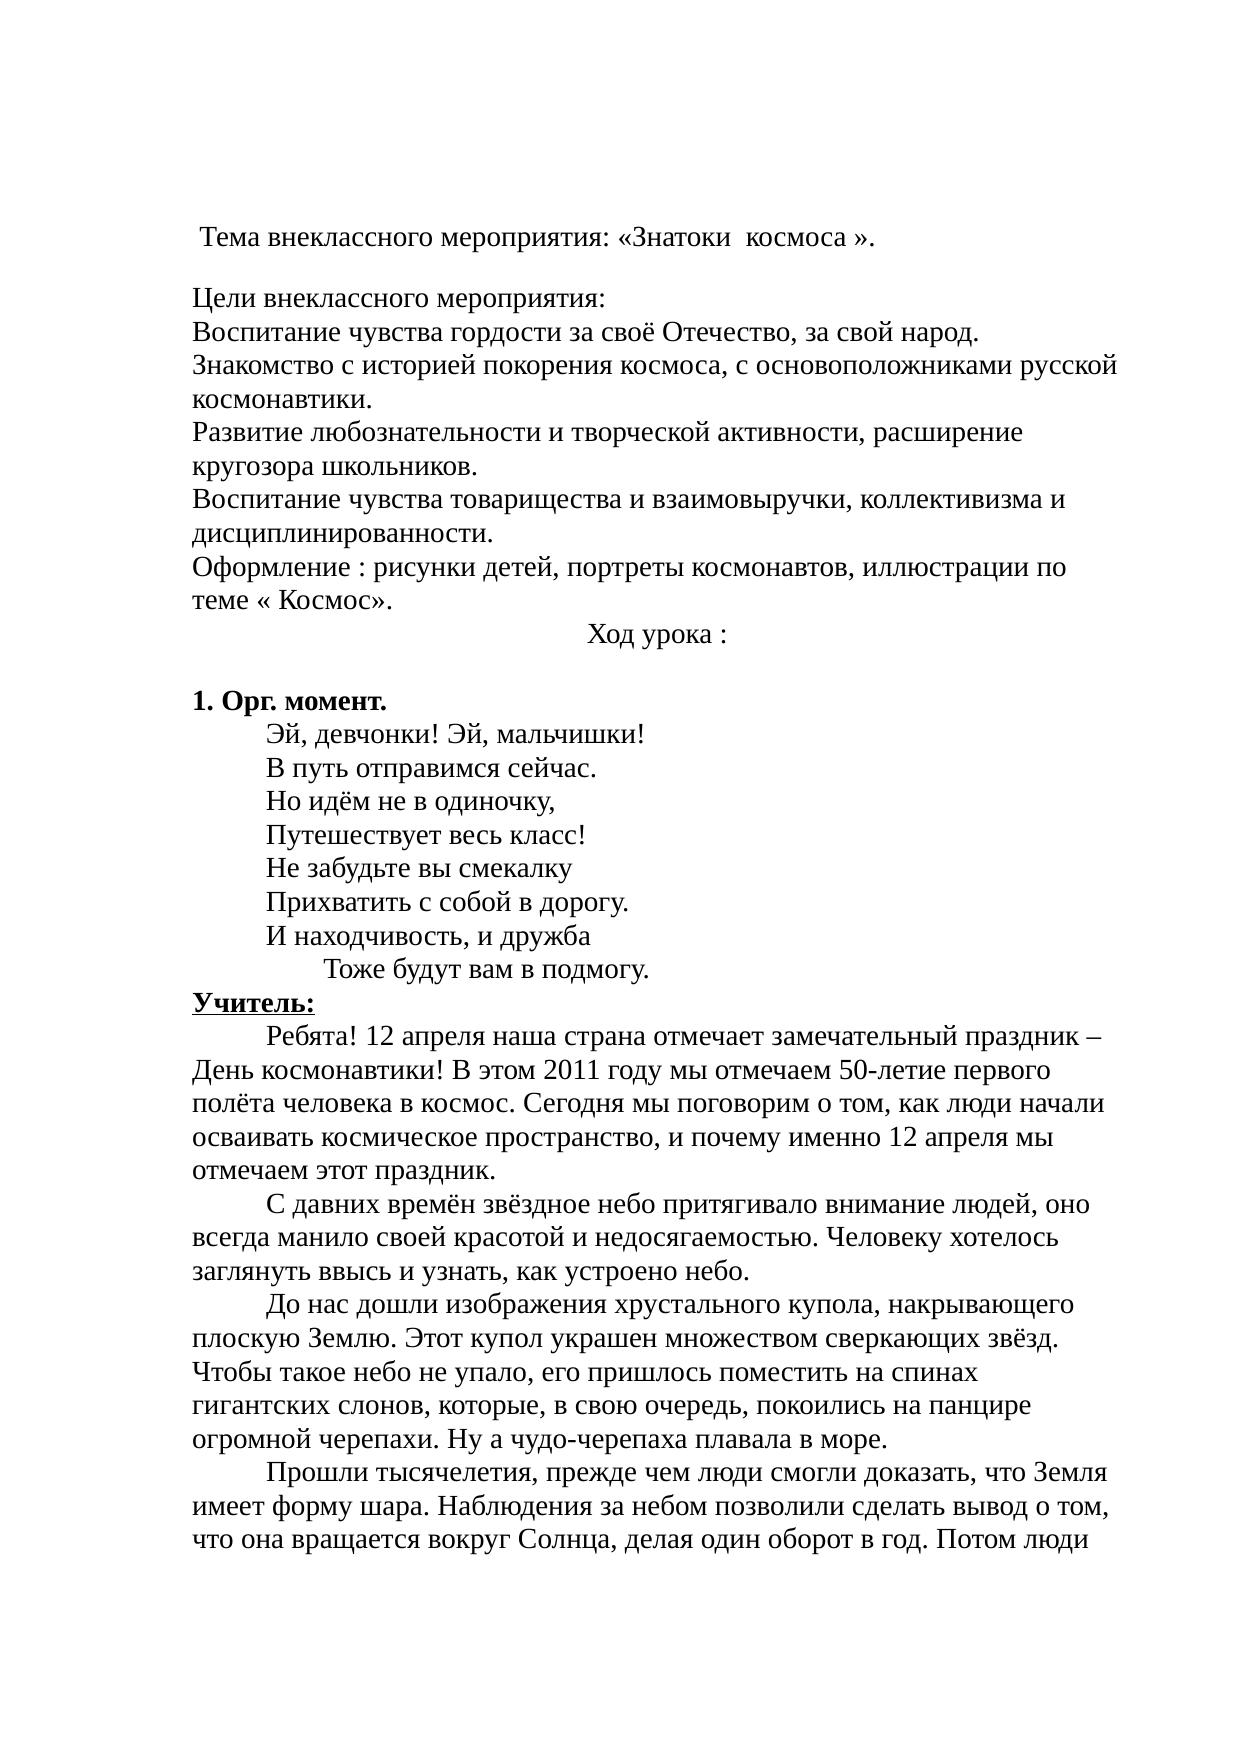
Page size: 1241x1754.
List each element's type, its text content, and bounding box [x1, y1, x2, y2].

text Прихватить с собой в дорогу. [266, 884, 1122, 918]
text Но идём не в одиночку, [266, 783, 1122, 817]
text Путешествует весь класс! [266, 817, 1122, 851]
text Тема внеклассного мероприятия: «Знатоки космоса ». [192, 219, 1122, 252]
text Воспитание чувства гордости за своё Отечество, за свой народ. [192, 314, 1122, 347]
text Ход урока : [192, 616, 1122, 649]
text Оформление : рисунки детей, портреты космонавтов, иллюстрации по теме « Космос». [192, 549, 1122, 616]
text Учитель: [192, 985, 1122, 1018]
text Цели внеклассного мероприятия: [192, 280, 1122, 314]
text Тоже будут вам в подмогу. [192, 951, 1122, 985]
text Знакомство с историей покорения космоса, с основоположниками русской космонавтики. [192, 347, 1122, 414]
text С давних времён звёздное небо притягивало внимание людей, оно всегда манило своей красотой и недосягаемостью. Человеку хотелось заглянуть ввысь и узнать, как устроено небо. [192, 1186, 1122, 1287]
text Воспитание чувства товарищества и взаимовыручки, коллективизма и дисциплинированности. [192, 482, 1122, 549]
text Прошли тысячелетия, прежде чем люди смогли доказать, что Земля имеет форму шара. Наблюдения за небом позволили сделать вывод о том, что она вращается вокруг Солнца, делая один оборот в год. Потом люди [192, 1454, 1122, 1555]
text В путь отправимся сейчас. [266, 750, 1122, 783]
text Эй, девчонки! Эй, мальчишки! [266, 716, 1122, 750]
text 1. Орг. момент. [192, 683, 1122, 716]
text И находчивость, и дружба [266, 918, 1122, 951]
text Не забудьте вы смекалку [266, 851, 1122, 884]
text Ребята! 12 апреля наша страна отмечает замечательный праздник – День космонавтики! В этом 2011 году мы отмечаем 50-летие первого полёта человека в космос. Сегодня мы поговорим о том, как люди начали осваивать космическое пространство, и почему именно 12 апреля мы отмечаем этот праздник. [192, 1018, 1122, 1186]
text До нас дошли изображения хрустального купола, накрывающего плоскую Землю. Этот купол украшен множеством сверкающих звёзд. Чтобы такое небо не упало, его пришлось поместить на спинах гигантских слонов, которые, в свою очередь, покоились на панцире огромной черепахи. Ну а чудо-черепаха плавала в море. [192, 1287, 1122, 1454]
text Развитие любознательности и творческой активности, расширение кругозора школьников. [192, 414, 1122, 482]
